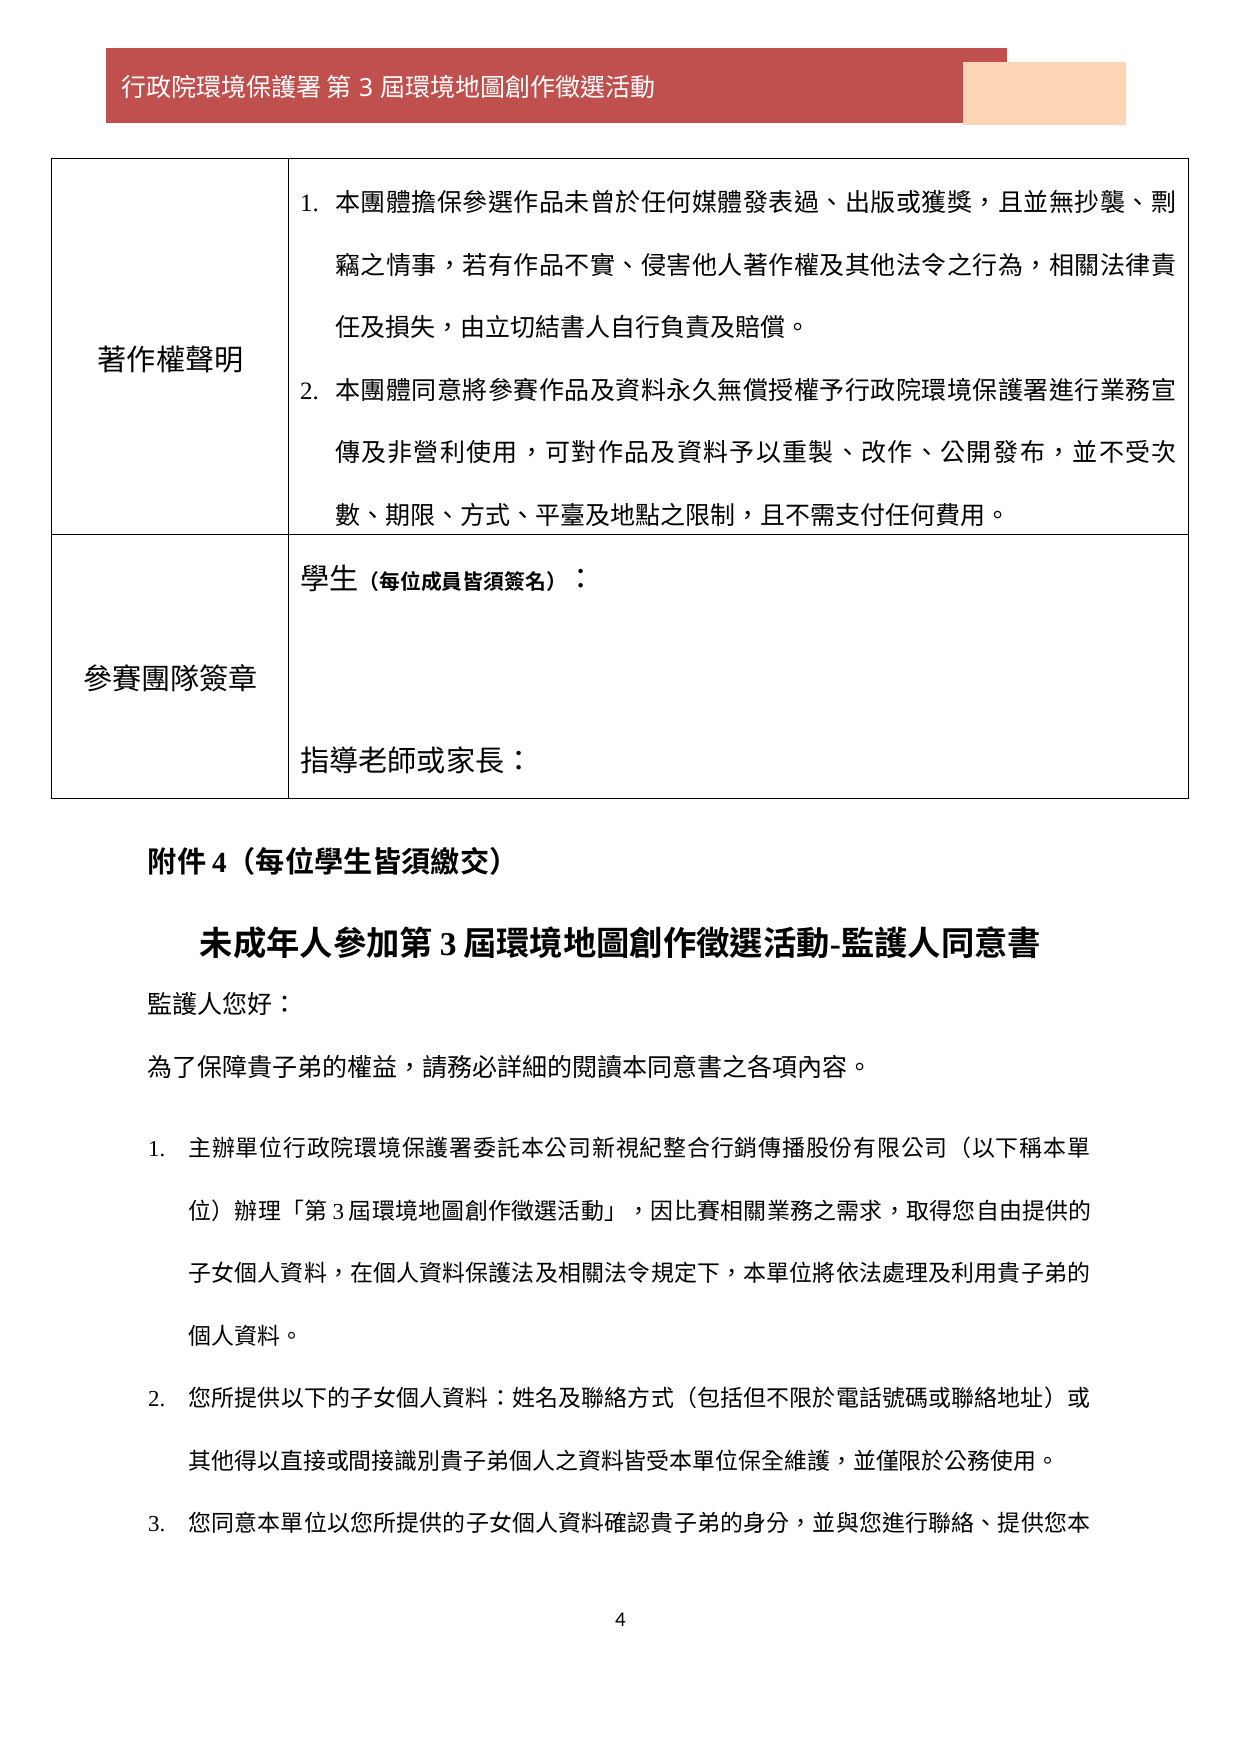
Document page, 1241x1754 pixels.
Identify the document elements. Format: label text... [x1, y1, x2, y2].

list 您同意本單位以您所提供的子女個人資料確認貴子弟的身分，並與您進行聯絡、提供您本 [148, 1480, 1092, 1543]
table_cell 參賽團隊簽章 [52, 535, 288, 798]
list 主辦單位行政院環境保護署委託本公司新視紀整合行銷傳播股份有限公司（以下稱本單位）辦理「第3屆環境地圖創作徵選活動」，因比賽相關業務之需求，取得您自由提供的子女個人資料，在個人資料保護法及相關法令規定下，本單位將依法處理及利用貴子弟的個人資料。 [148, 1105, 1092, 1355]
table_cell 學生（每位成員皆須簽名）： 指導老師或家長： [289, 535, 1188, 798]
text 為了保障貴子弟的權益，請務必詳細的閱讀本同意書之各項內容。 [148, 1024, 1092, 1086]
text 監護人您好： [148, 961, 1202, 1024]
table_cell 著作權聲明 [52, 159, 288, 534]
table_cell 本團體擔保參選作品未曾於任何媒體發表過、出版或獲獎，且並無抄襲、剽竊之情事，若有作品不實、侵害他人著作權及其他法令之行為，相關法律責任及損失，由立切結書人自行負責及賠償。 本團體同意將參賽作品及資料永久無償授權予行政院環境保護署進行業務宣傳及非營利使用，可對作品及資料予以重製、改作、公開發布，並不受次數、期限、方式、平臺及地點之限制，且不需支付任何費用。 [289, 159, 1188, 534]
text 未成年人參加第3屆環境地圖創作徵選活動-監護人同意書 [148, 899, 1092, 961]
text 附件4（每位學生皆須繳交） [148, 818, 1092, 880]
list 您所提供以下的子女個人資料：姓名及聯絡方式（包括但不限於電話號碼或聯絡地址）或其他得以直接或間接識別貴子弟個人之資料皆受本單位保全維護，並僅限於公務使用。 [148, 1355, 1092, 1480]
